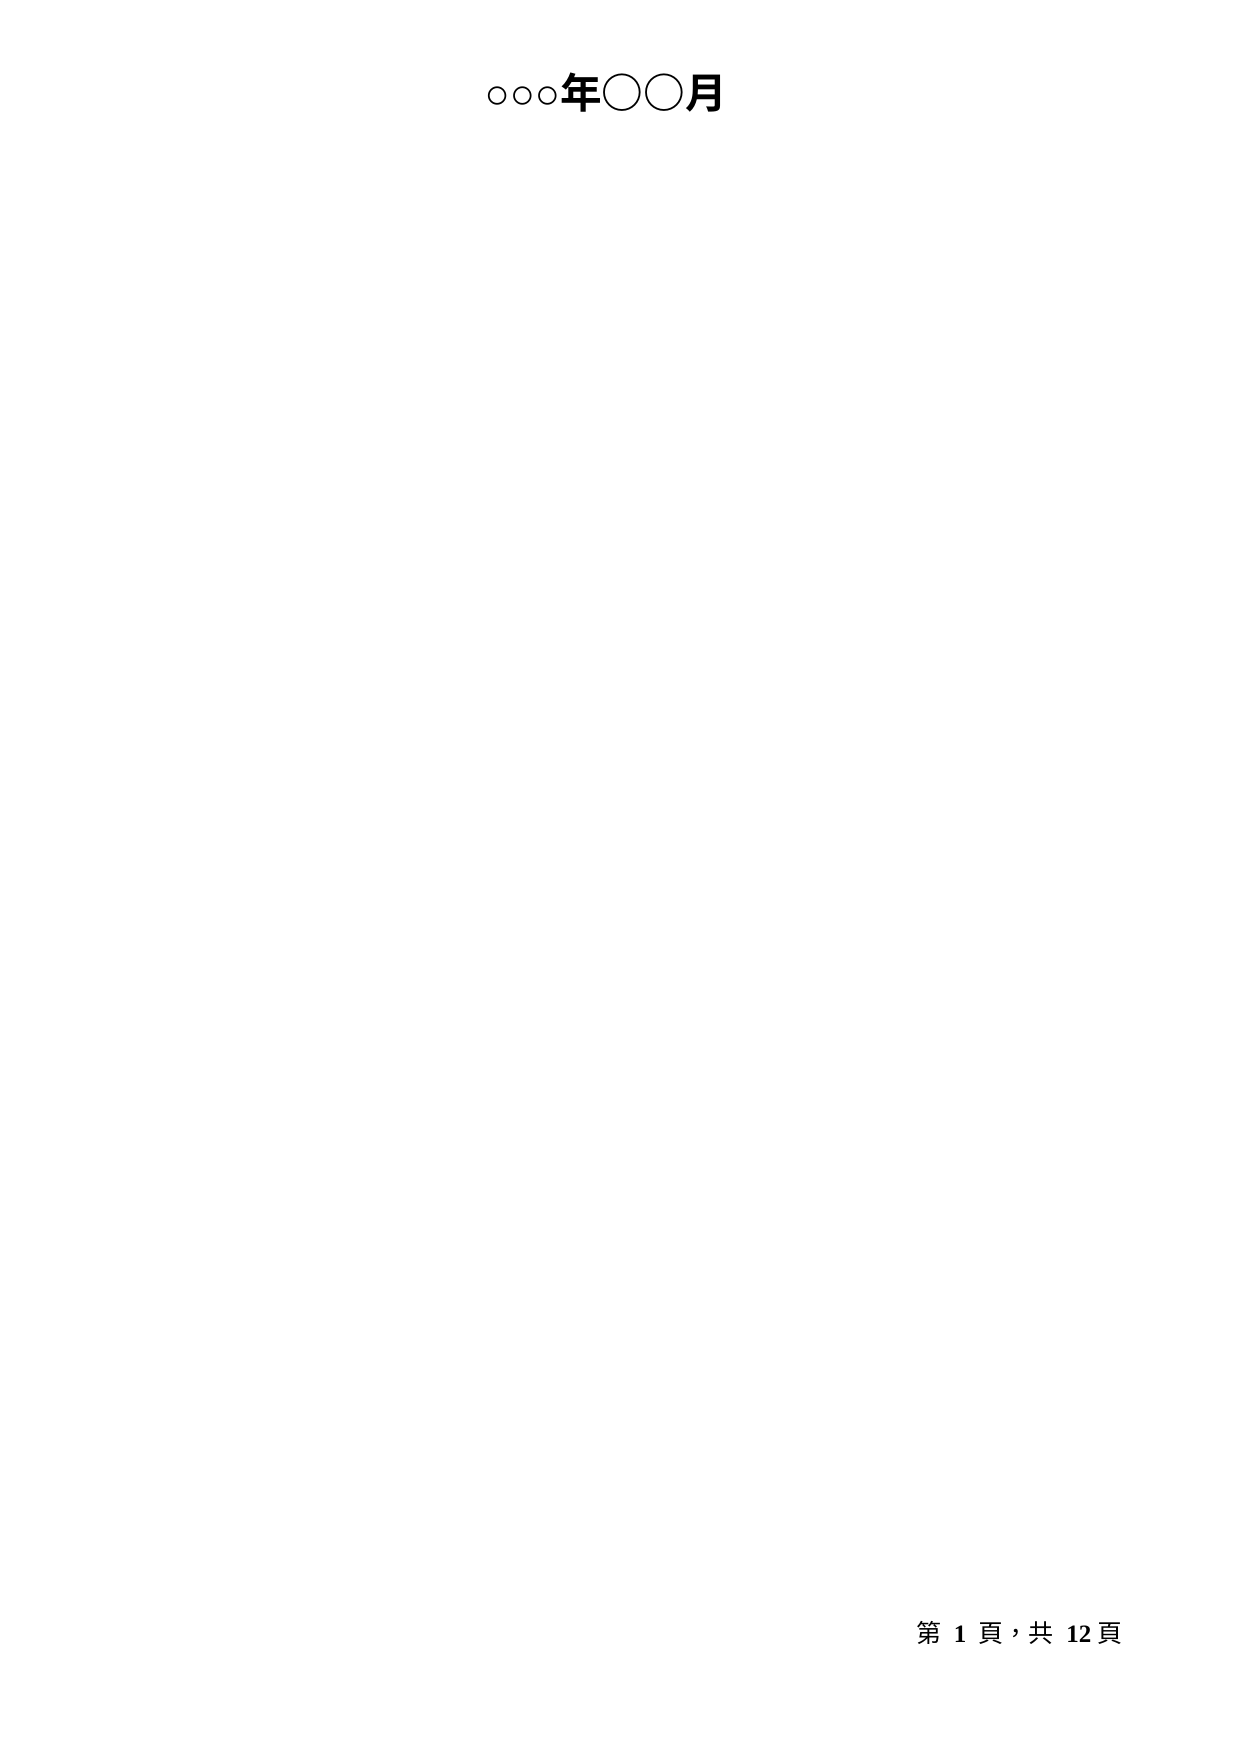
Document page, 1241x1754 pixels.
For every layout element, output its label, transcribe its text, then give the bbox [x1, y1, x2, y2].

text ○○○年○○月 [89, 75, 1122, 117]
